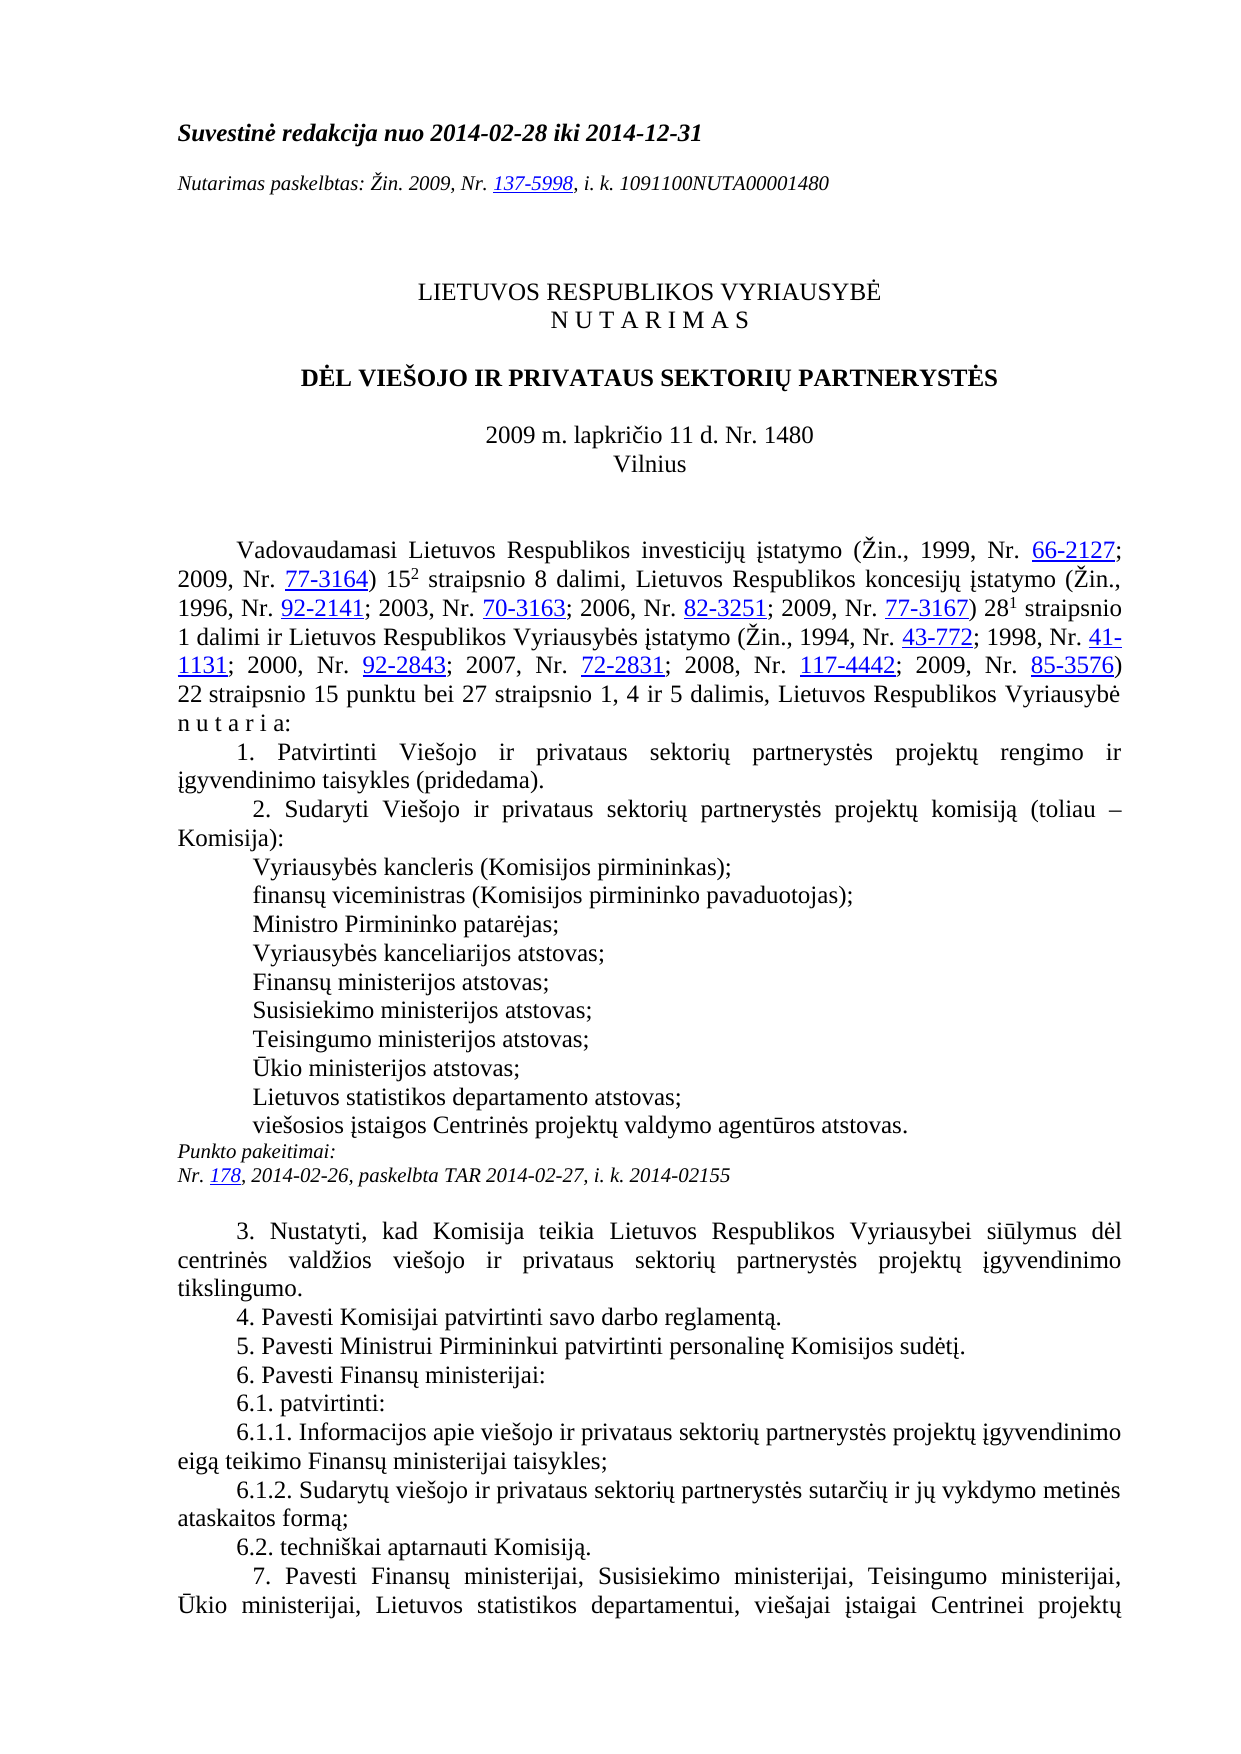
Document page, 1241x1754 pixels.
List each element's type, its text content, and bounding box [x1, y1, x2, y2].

text 6.1. patvirtinti: [177, 1388, 1122, 1417]
text 6.1.1. Informacijos apie viešojo ir privataus sektorių partnerystės projektų įgyvendinimo eigą teikimo Finansų ministerijai taisykles; [177, 1417, 1122, 1475]
text Vadovaudamasi Lietuvos Respublikos investicijų įstatymo (Žin., 1999, Nr. 66-2127; 2009, Nr. 77-3164) 152 straipsnio 8 dalimi, Lietuvos Respublikos koncesijų įstatymo (Žin., 1996, Nr. 92-2141; 2003, Nr. 70-3163; 2006, Nr. 82-3251; 2009, Nr. 77-3167) 281 straipsnio 1 dalimi ir Lietuvos Respublikos Vyriausybės įstatymo (Žin., 1994, Nr. 43-772; 1998, Nr. 41-1131; 2000, Nr. 92-2843; 2007, Nr. 72-2831; 2008, Nr. 117-4442; 2009, Nr. 85-3576) 22 straipsnio 15 punktu bei 27 straipsnio 1, 4 ir 5 dalimis, Lietuvos Respublikos Vyriausybė nutaria: [177, 535, 1122, 737]
text 6. Pavesti Finansų ministerijai: [177, 1360, 1122, 1388]
text Ūkio ministerijos atstovas; [177, 1053, 1122, 1082]
text Suvestinė redakcija nuo 2014-02-28 iki 2014-12-31 [177, 118, 1122, 147]
text Finansų ministerijos atstovas; [177, 967, 1122, 995]
text Nutarimas paskelbtas: Žin. 2009, Nr. 137-5998, i. k. 1091100NUTA00001480 [177, 171, 1122, 195]
text finansų viceministras (Komisijos pirmininko pavaduotojas); [177, 880, 1122, 909]
text 7. Pavesti Finansų ministerijai, Susisiekimo ministerijai, Teisingumo ministerijai, Ūkio ministerijai, Lietuvos statistikos departamentui, viešajai įstaigai Centrinei projektų [177, 1561, 1122, 1618]
text NUTARIMAS [177, 305, 1122, 334]
text Vilnius [177, 449, 1122, 478]
text 6.2. techniškai aptarnauti Komisiją. [177, 1532, 1122, 1561]
text Lietuvos statistikos departamento atstovas; [177, 1082, 1122, 1110]
text viešosios įstaigos Centrinės projektų valdymo agentūros atstovas. [177, 1110, 1122, 1139]
text 3. Nustatyti, kad Komisija teikia Lietuvos Respublikos Vyriausybei siūlymus dėl centrinės valdžios viešojo ir privataus sektorių partnerystės projektų įgyvendinimo tikslingumo. [177, 1216, 1122, 1302]
text 2009 m. lapkričio 11 d. Nr. 1480 [177, 420, 1122, 449]
text Vyriausybės kancleris (Komisijos pirmininkas); [177, 852, 1122, 880]
text 4. Pavesti Komisijai patvirtinti savo darbo reglamentą. [177, 1302, 1122, 1331]
text 1. Patvirtinti Viešojo ir privataus sektorių partnerystės projektų rengimo ir įgyvendinimo taisykles (pridedama). [177, 737, 1122, 794]
text 2. Sudaryti Viešojo ir privataus sektorių partnerystės projektų komisiją (toliau – Komisija): [177, 794, 1122, 852]
text Nr. 178, 2014-02-26, paskelbta TAR 2014-02-27, i. k. 2014-02155 [177, 1163, 1122, 1187]
subtitle DĖL viešojo ir privaTAUS sektorių partnerystės [177, 363, 1122, 392]
text Lietuvos Respublikos Vyriausybė [177, 277, 1122, 305]
text 6.1.2. Sudarytų viešojo ir privataus sektorių partnerystės sutarčių ir jų vykdymo metinės ataskaitos formą; [177, 1475, 1122, 1532]
text Teisingumo ministerijos atstovas; [177, 1024, 1122, 1053]
text Punkto pakeitimai: [177, 1139, 1122, 1163]
text Ministro Pirmininko patarėjas; [177, 909, 1122, 938]
text Susisiekimo ministerijos atstovas; [177, 995, 1122, 1024]
text Vyriausybės kanceliarijos atstovas; [177, 938, 1122, 967]
text 5. Pavesti Ministrui Pirmininkui patvirtinti personalinę Komisijos sudėtį. [177, 1331, 1122, 1360]
